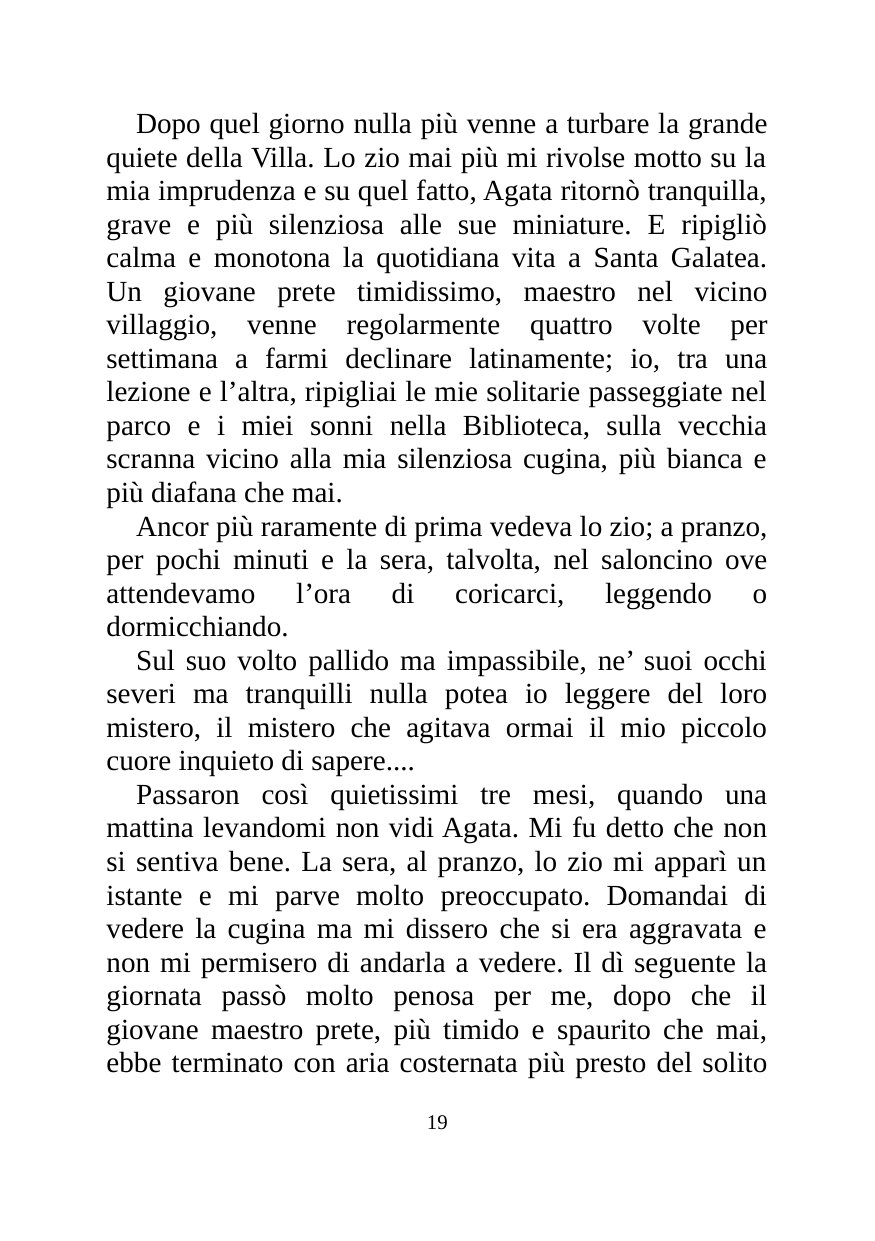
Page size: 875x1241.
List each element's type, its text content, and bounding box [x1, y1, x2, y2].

text Sul suo volto pallido ma impassibile, ne’ suoi occhi severi ma tranquilli nulla potea io leggere del loro mistero, il mistero che agitava ormai il mio piccolo cuore inquieto di sapere.... [106, 643, 768, 777]
text Ancor più raramente di prima vedeva lo zio; a pranzo, per pochi minuti e la sera, talvolta, nel saloncino ove attendevamo l’ora di coricarci, leggendo o dormicchiando. [106, 509, 768, 643]
text Passaron così quietissimi tre mesi, quando una mattina levandomi non vidi Agata. Mi fu detto che non si sentiva bene. La sera, al pranzo, lo zio mi apparì un istante e mi parve molto preoccupato. Domandai di vedere la cugina ma mi dissero che si era aggravata e non mi permisero di andarla a vedere. Il dì seguente la giornata passò molto penosa per me, dopo che il giovane maestro prete, più timido e spaurito che mai, ebbe terminato con aria costernata più presto del solito [106, 777, 768, 1079]
text Dopo quel giorno nulla più venne a turbare la grande quiete della Villa. Lo zio mai più mi rivolse motto su la mia imprudenza e su quel fatto, Agata ritornò tranquilla, grave e più silenziosa alle sue miniature. E ripigliò calma e monotona la quotidiana vita a Santa Galatea. Un giovane prete timidissimo, maestro nel vicino villaggio, venne regolarmente quattro volte per settimana a farmi declinare latinamente; io, tra una lezione e l’altra, ripigliai le mie solitarie passeggiate nel parco e i miei sonni nella Biblioteca, sulla vecchia scranna vicino alla mia silenziosa cugina, più bianca e più diafana che mai. [106, 106, 768, 509]
